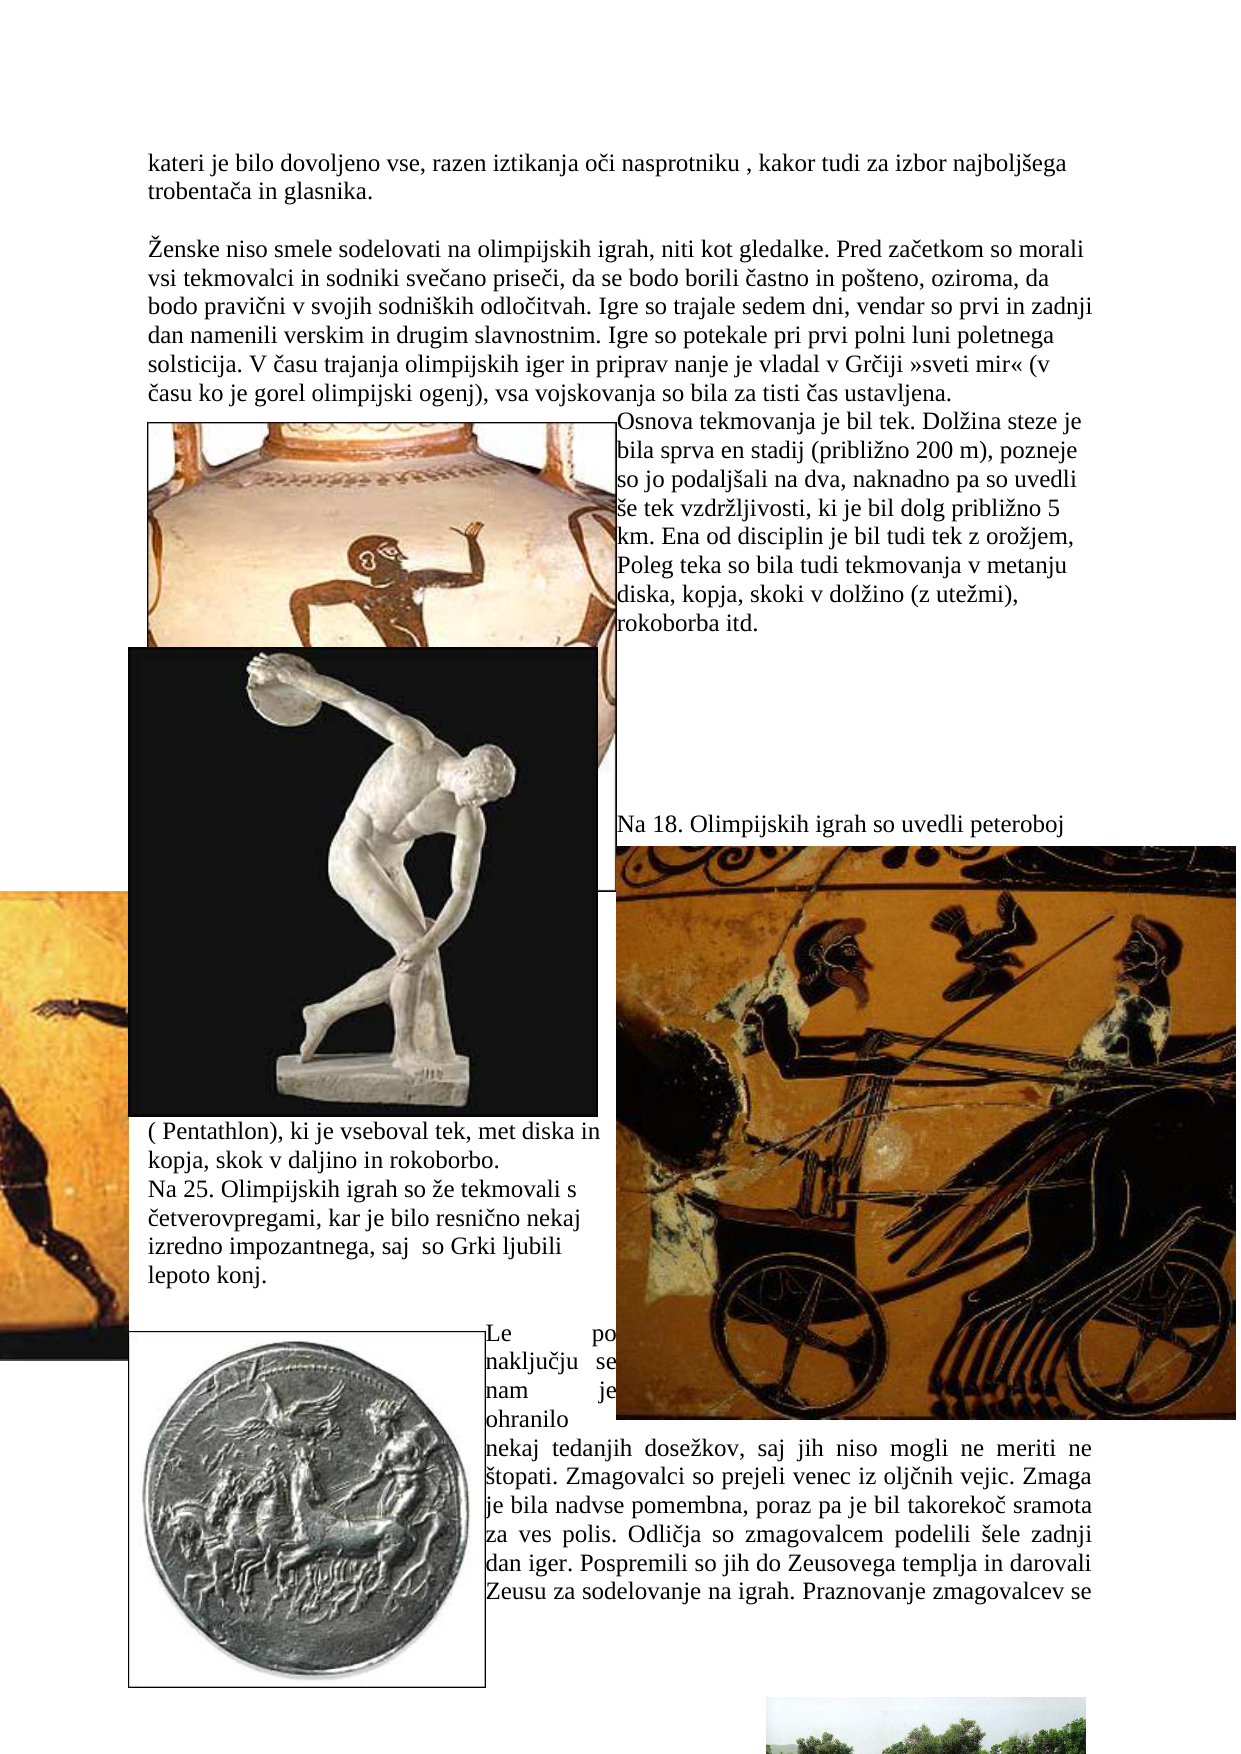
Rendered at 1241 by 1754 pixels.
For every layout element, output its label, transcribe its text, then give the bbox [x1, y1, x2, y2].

text Osnova tekmovanja je bil tek. Dolžina steze je bila sprva en stadij (približno 200 m), pozneje so jo podaljšali na dva, naknadno pa so uvedli še tek vzdržljivosti, ki je bil dolg približno 5 km. Ena od disciplin je bil tudi tek z orožjem, Poleg teka so bila tudi tekmovanja v metanju diska, kopja, skoki v dolžino (z utežmi), rokoborba itd. [148, 406, 1093, 636]
text kateri je bilo dovoljeno vse, razen iztikanja oči nasprotniku , kakor tudi za izbor najboljšega trobentača in glasnika. [148, 148, 1093, 205]
picture [766, 1697, 1086, 1754]
text Na 18. Olimpijskih igrah so uvedli peteroboj ( Pentathlon), ki je vseboval tek, met diska in kopja, skok v daljino in rokoborbo. [148, 809, 1093, 1174]
picture [616, 846, 1236, 1420]
text Ženske niso smele sodelovati na olimpijskih igrah, niti kot gledalke. Pred začetkom so morali vsi tekmovalci in sodniki svečano priseči, da se bodo borili častno in pošteno, oziroma, da bodo pravični v svojih sodniških odločitvah. Igre so trajale sedem dni, vendar so prvi in zadnji dan namenili verskim in drugim slavnostnim. Igre so potekale pri prvi polni luni poletnega solsticija. V času trajanja olimpijskih iger in priprav nanje je vladal v Grčiji »sveti mir« (v času ko je gorel olimpijski ogenj), vsa vojskovanja so bila za tisti čas ustavljena. [148, 234, 1093, 406]
picture [0, 422, 617, 1688]
text Na 25. Olimpijskih igrah so že tekmovali s četverovpregami, kar je bilo resnično nekaj izredno impozantnega, saj so Grki ljubili lepoto konj. [148, 1174, 1093, 1289]
text Le po naključju se nam je ohranilo nekaj tedanjih dosežkov, saj jih niso mogli ne meriti ne štopati. Zmagovalci so prejeli venec iz oljčnih vejic. Zmaga je bila nadvse pomembna, poraz pa je bil takorekoč sramota za ves polis. Odličja so zmagovalcem podelili šele zadnji dan iger. Pospremili so jih do Zeusovega templja in darovali Zeusu za sodelovanje na igrah. Praznovanje zmagovalcev se [148, 1318, 1093, 1605]
